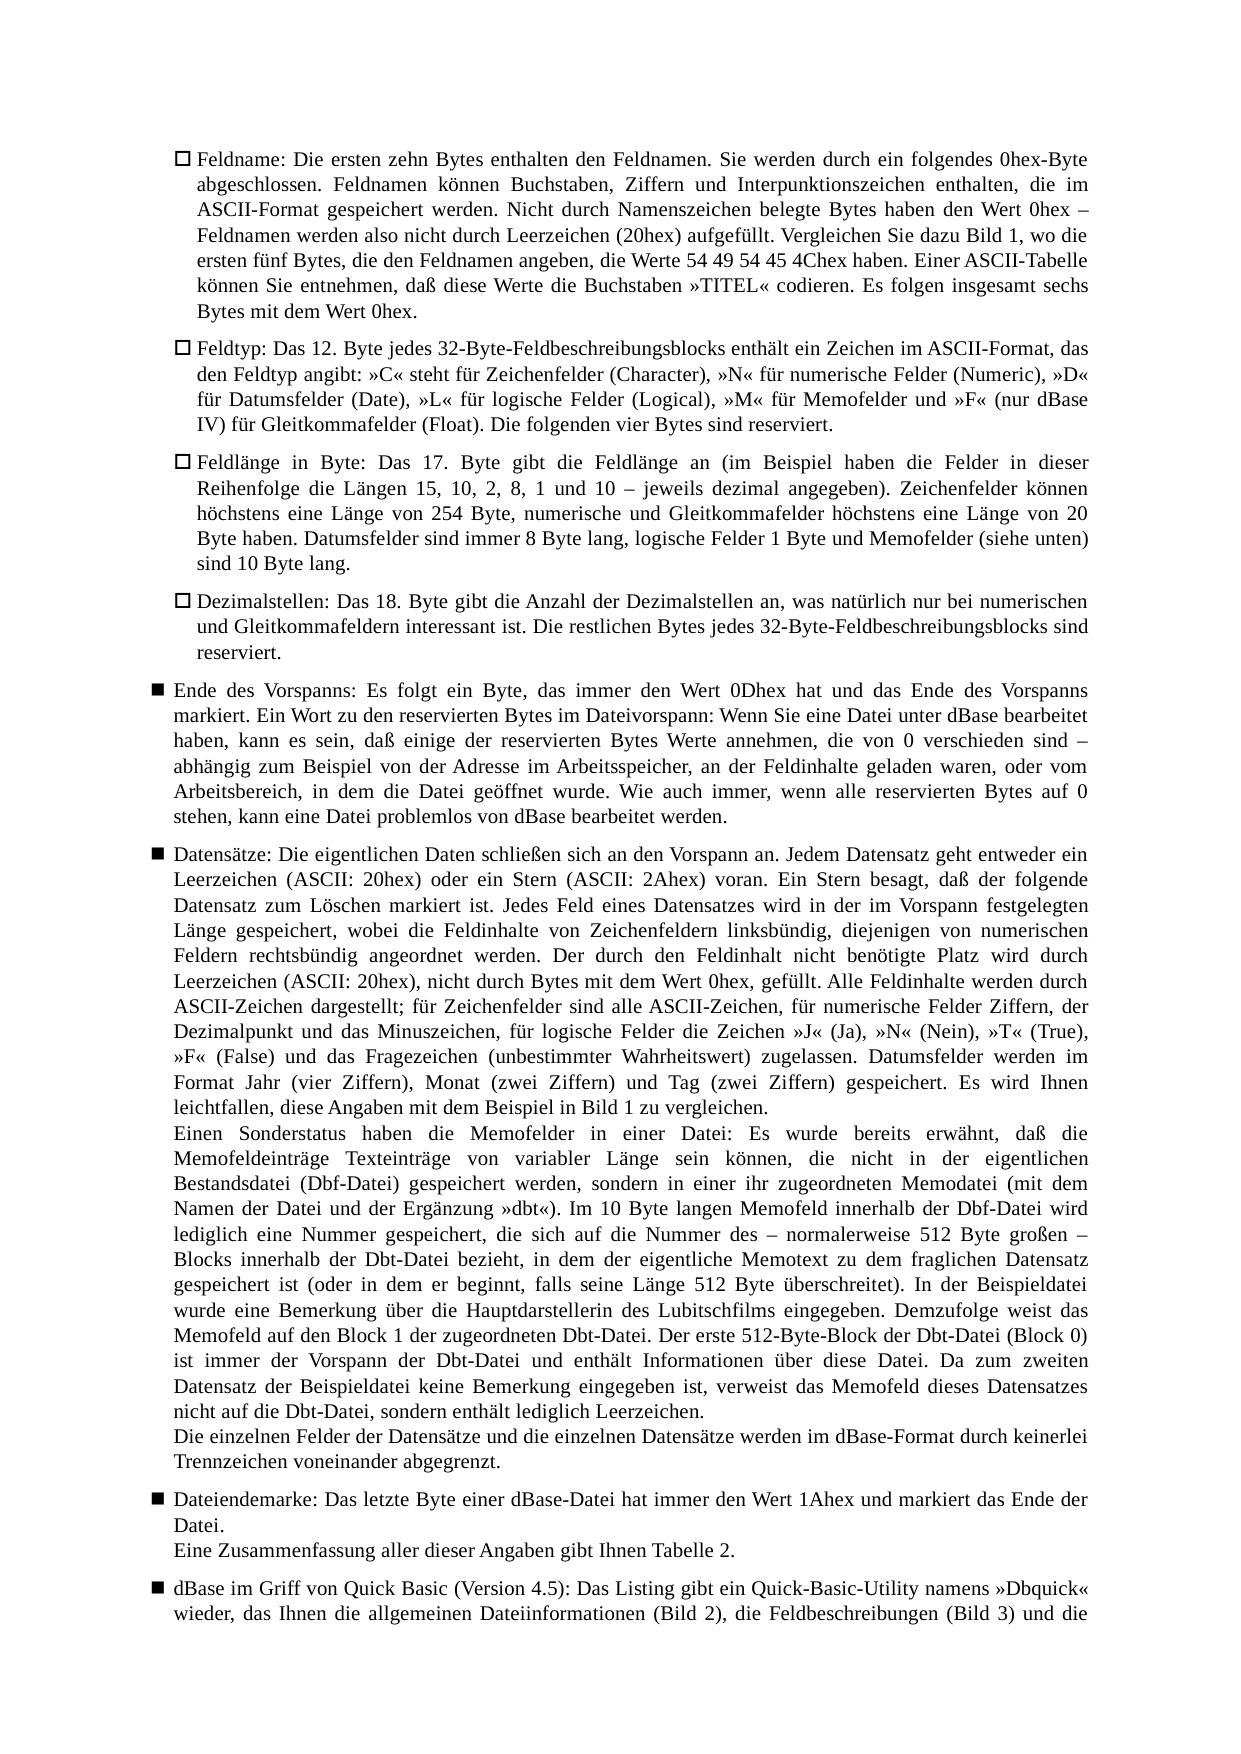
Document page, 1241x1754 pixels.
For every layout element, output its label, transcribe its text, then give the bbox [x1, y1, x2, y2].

list Feldname: Die ersten zehn Bytes enthalten den Feldnamen. Sie werden durch ein folgendes 0hex-Byte abgeschlossen. Feldnamen können Buchstaben, Ziffern und Interpunktionszeichen enthalten, die im ASCII-Format gespeichert werden. Nicht durch Namenszeichen belegte Bytes haben den Wert 0hex – Feldnamen werden also nicht durch Leerzeichen (20hex) aufgefüllt. Vergleichen Sie dazu Bild 1, wo die ersten fünf Bytes, die den Feldnamen angeben, die Werte 54 49 54 45 4Chex haben. Einer ASCII-Tabelle können Sie entnehmen, daß diese Werte die Buchstaben »TITEL« codieren. Es folgen insgesamt sechs Bytes mit dem Wert 0hex. [173, 148, 1090, 322]
list Feldtyp: Das 12. Byte jedes 32-Byte-Feldbeschreibungsblocks enthält ein Zeichen im ASCII-Format, das den Feldtyp angibt: »C« steht für Zeichenfelder (Character), »N« für numerische Felder (Numeric), »D« für Datumsfelder (Date), »L« für logische Felder (Logical), »M« für Memofelder und »F« (nur dBase IV) für Gleitkommafelder (Float). Die folgenden vier Bytes sind reserviert. [173, 337, 1090, 436]
list Feldlänge in Byte: Das 17. Byte gibt die Feldlänge an (im Beispiel haben die Felder in dieser Reihenfolge die Längen 15, 10, 2, 8, 1 und 10 – jeweils dezimal angegeben). Zeichenfelder können höchstens eine Länge von 254 Byte, numerische und Gleitkommafelder höchstens eine Länge von 20 Byte haben. Datumsfelder sind immer 8 Byte lang, logische Felder 1 Byte und Memofelder (siehe unten) sind 10 Byte lang. [173, 451, 1090, 575]
list Ende des Vorspanns: Es folgt ein Byte, das immer den Wert 0Dhex hat und das Ende des Vorspanns markiert. Ein Wort zu den reservierten Bytes im Dateivorspann: Wenn Sie eine Datei unter dBase bearbeitet haben, kann es sein, daß einige der reservierten Bytes Werte annehmen, die von 0 verschieden sind – abhängig zum Beispiel von der Adresse im Arbeitsspeicher, an der Feldinhalte geladen waren, oder vom Arbeitsbereich, in dem die Datei geöffnet wurde. Wie auch immer, wenn alle reservierten Bytes auf 0 stehen, kann eine Datei problemlos von dBase bearbeitet werden. [150, 678, 1090, 828]
list Dateiendemarke: Das letzte Byte einer dBase-Datei hat immer den Wert 1Ahex und markiert das Ende der Datei. Eine Zusammenfassung aller dieser Angaben gibt Ihnen Tabelle 2. [150, 1488, 1090, 1562]
list Datensätze: Die eigentlichen Daten schließen sich an den Vorspann an. Jedem Datensatz geht entweder ein Leerzeichen (ASCII: 20hex) oder ein Stern (ASCII: 2Ahex) voran. Ein Stern besagt, daß der folgende Datensatz zum Löschen markiert ist. Jedes Feld eines Datensatzes wird in der im Vorspann festgelegten Länge gespeichert, wobei die Feldinhalte von Zeichenfeldern linksbündig, diejenigen von numerischen Feldern rechtsbündig angeordnet werden. Der durch den Feldinhalt nicht benötigte Platz wird durch Leerzeichen (ASCII: 20hex), nicht durch Bytes mit dem Wert 0hex, gefüllt. Alle Feldinhalte werden durch ASCII-Zeichen dargestellt; für Zeichenfelder sind alle ASCII-Zeichen, für numerische Felder Ziffern, der Dezimalpunkt und das Minuszeichen, für logische Felder die Zeichen »J« (Ja), »N« (Nein), »T« (True), »F« (False) und das Fragezeichen (unbestimmter Wahrheitswert) zugelassen. Datumsfelder werden im Format Jahr (vier Ziffern), Monat (zwei Ziffern) und Tag (zwei Ziffern) gespeichert. Es wird Ihnen leichtfallen, diese Angaben mit dem Beispiel in Bild 1 zu vergleichen. Einen Sonderstatus haben die Memofelder in einer Datei: Es wurde bereits erwähnt, daß die Memofeldeinträge Texteinträge von variabler Länge sein können, die nicht in der eigentlichen Bestandsdatei (Dbf-Datei) gespeichert werden, sondern in einer ihr zugeordneten Memodatei (mit dem Namen der Datei und der Ergänzung »dbt«). Im 10 Byte langen Memofeld innerhalb der Dbf-Datei wird lediglich eine Nummer gespeichert, die sich auf die Nummer des – normalerweise 512 Byte großen – Blocks innerhalb der Dbt-Datei bezieht, in dem der eigentliche Memotext zu dem fraglichen Datensatz gespeichert ist (oder in dem er beginnt, falls seine Länge 512 Byte überschreitet). In der Beispieldatei wurde eine Bemerkung über die Hauptdarstellerin des Lubitschfilms eingegeben. Demzufolge weist das Memofeld auf den Block 1 der zugeordneten Dbt-Datei. Der erste 512-Byte-Block der Dbt-Datei (Block 0) ist immer der Vorspann der Dbt-Datei und enthält Informationen über diese Datei. Da zum zweiten Datensatz der Beispieldatei keine Bemerkung eingegeben ist, verweist das Memofeld dieses Datensatzes nicht auf die Dbt-Datei, sondern enthält lediglich Leerzeichen. Die einzelnen Felder der Datensätze und die einzelnen Datensätze werden im dBase-Format durch keinerlei Trennzeichen voneinander abgegrenzt. [150, 843, 1090, 1473]
list Dezimalstellen: Das 18. Byte gibt die Anzahl der Dezimalstellen an, was natürlich nur bei numerischen und Gleitkommafeldern interessant ist. Die restlichen Bytes jedes 32-Byte-Feldbeschreibungsblocks sind reserviert. [173, 590, 1090, 664]
list dBase im Griff von Quick Basic (Version 4.5): Das Listing gibt ein Quick-Basic-Utility namens »Dbquick« wieder, das Ihnen die allgemeinen Dateiinformationen (Bild 2), die Feldbeschreibungen (Bild 3) und die [150, 1577, 1090, 1625]
